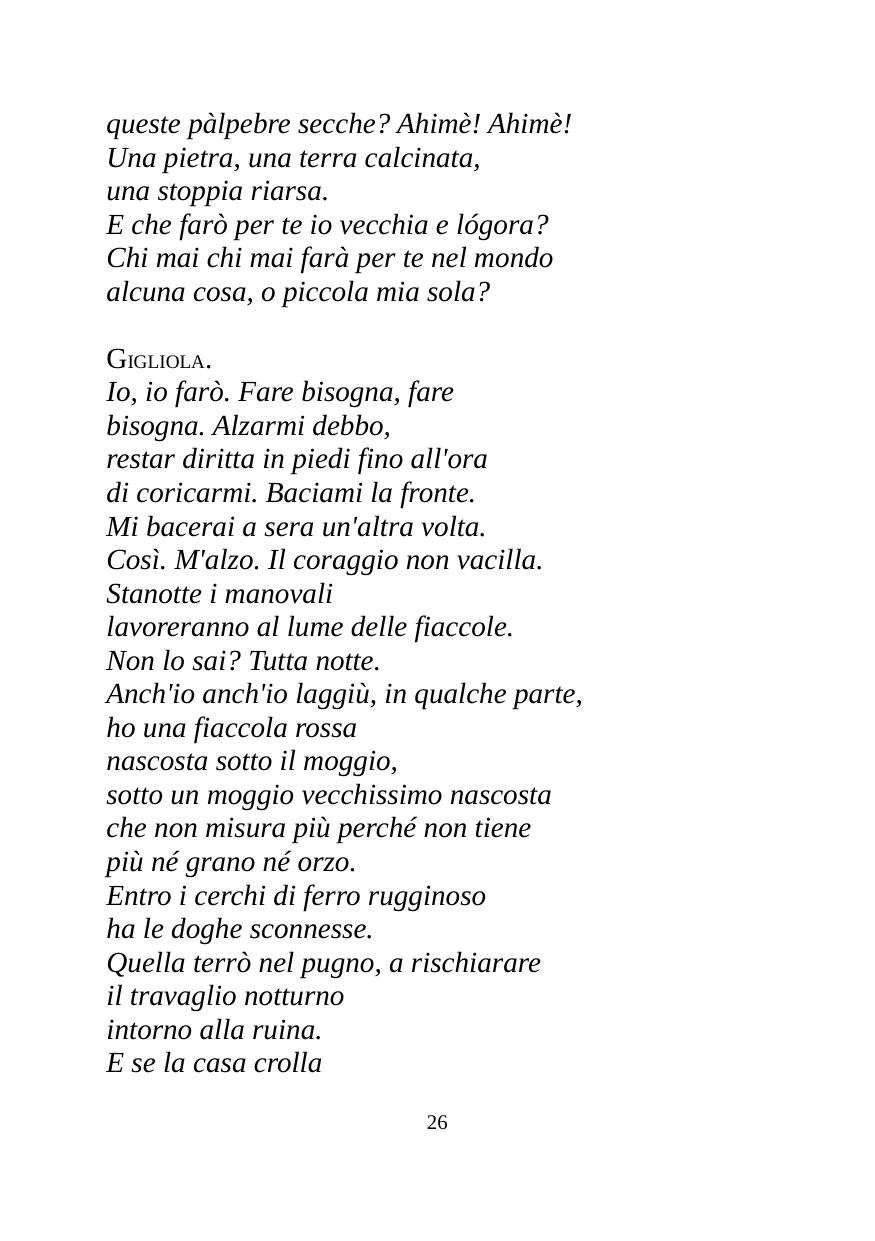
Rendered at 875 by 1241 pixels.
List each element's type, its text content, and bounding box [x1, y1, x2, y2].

text Gigliola. [106, 341, 768, 374]
text che non misura più perché non tiene [106, 811, 768, 844]
text ha le doghe sconnesse. [106, 911, 768, 945]
text di coricarmi. Baciami la fronte. [106, 475, 768, 509]
text una stoppia riarsa. [106, 173, 768, 207]
text ho una fiaccola rossa [106, 710, 768, 743]
text Non lo sai? Tutta notte. [106, 643, 768, 676]
text bisogna. Alzarmi debbo, [106, 408, 768, 442]
text il travaglio notturno [106, 978, 768, 1012]
text restar diritta in piedi fino all'ora [106, 442, 768, 475]
text Così. M'alzo. Il coraggio non vacilla. [106, 542, 768, 576]
text più né grano né orzo. [106, 844, 768, 878]
text E se la casa crolla [106, 1045, 768, 1079]
text E che farò per te io vecchia e lógora? [106, 207, 768, 240]
text Anch'io anch'io laggiù, in qualche parte, [106, 676, 768, 710]
text lavoreranno al lume delle fiaccole. [106, 609, 768, 643]
text queste pàlpebre secche? Ahimè! Ahimè! [106, 106, 768, 140]
text Una pietra, una terra calcinata, [106, 140, 768, 173]
text Entro i cerchi di ferro rugginoso [106, 878, 768, 911]
text Stanotte i manovali [106, 576, 768, 609]
text sotto un moggio vecchissimo nascosta [106, 777, 768, 811]
text Chi mai chi mai farà per te nel mondo [106, 240, 768, 274]
text alcuna cosa, o piccola mia sola? [106, 274, 768, 307]
text Io, io farò. Fare bisogna, fare [106, 374, 768, 408]
text nascosta sotto il moggio, [106, 743, 768, 777]
text Mi bacerai a sera un'altra volta. [106, 509, 768, 542]
text Quella terrò nel pugno, a rischiarare [106, 945, 768, 978]
text intorno alla ruina. [106, 1012, 768, 1045]
